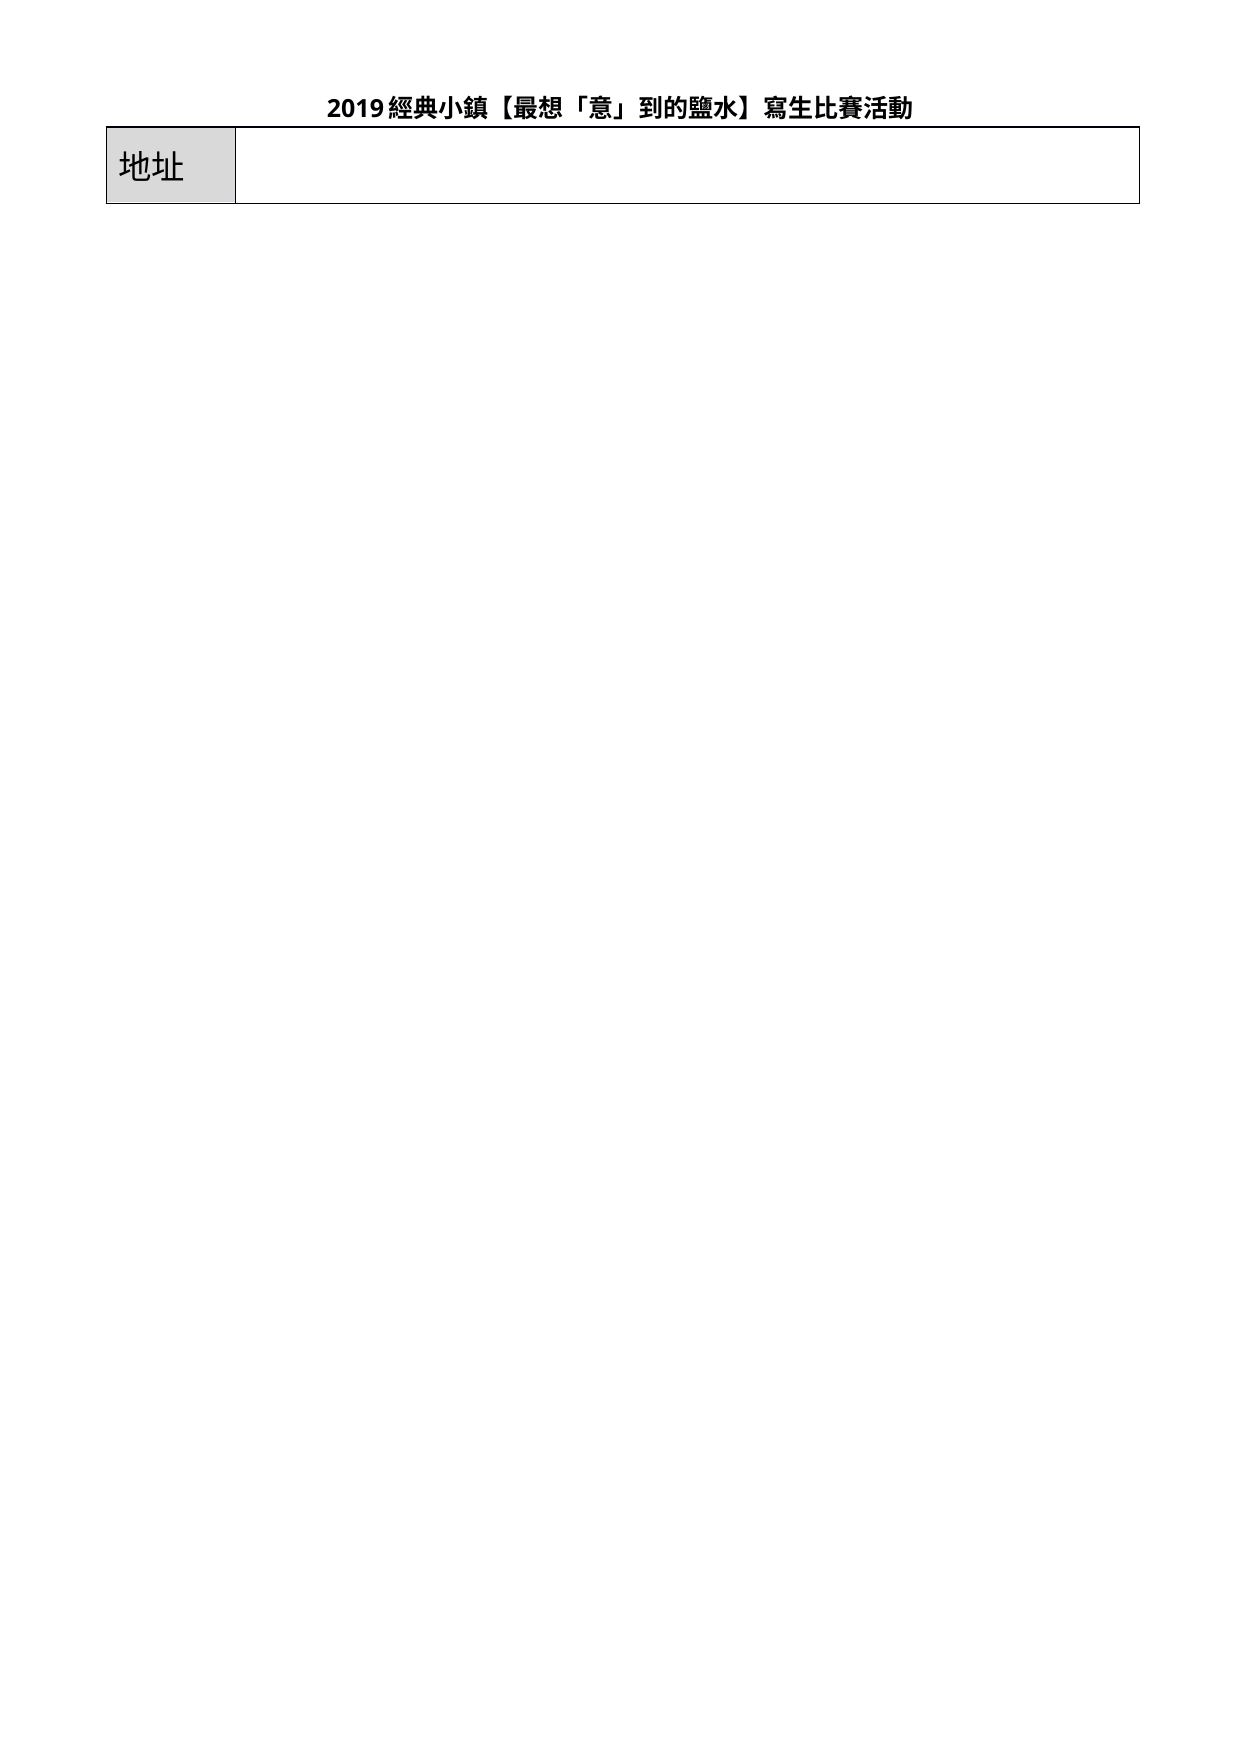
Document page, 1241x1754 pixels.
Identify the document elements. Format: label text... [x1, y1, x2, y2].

table_cell [236, 128, 1139, 202]
table_cell 地址 [107, 128, 235, 202]
